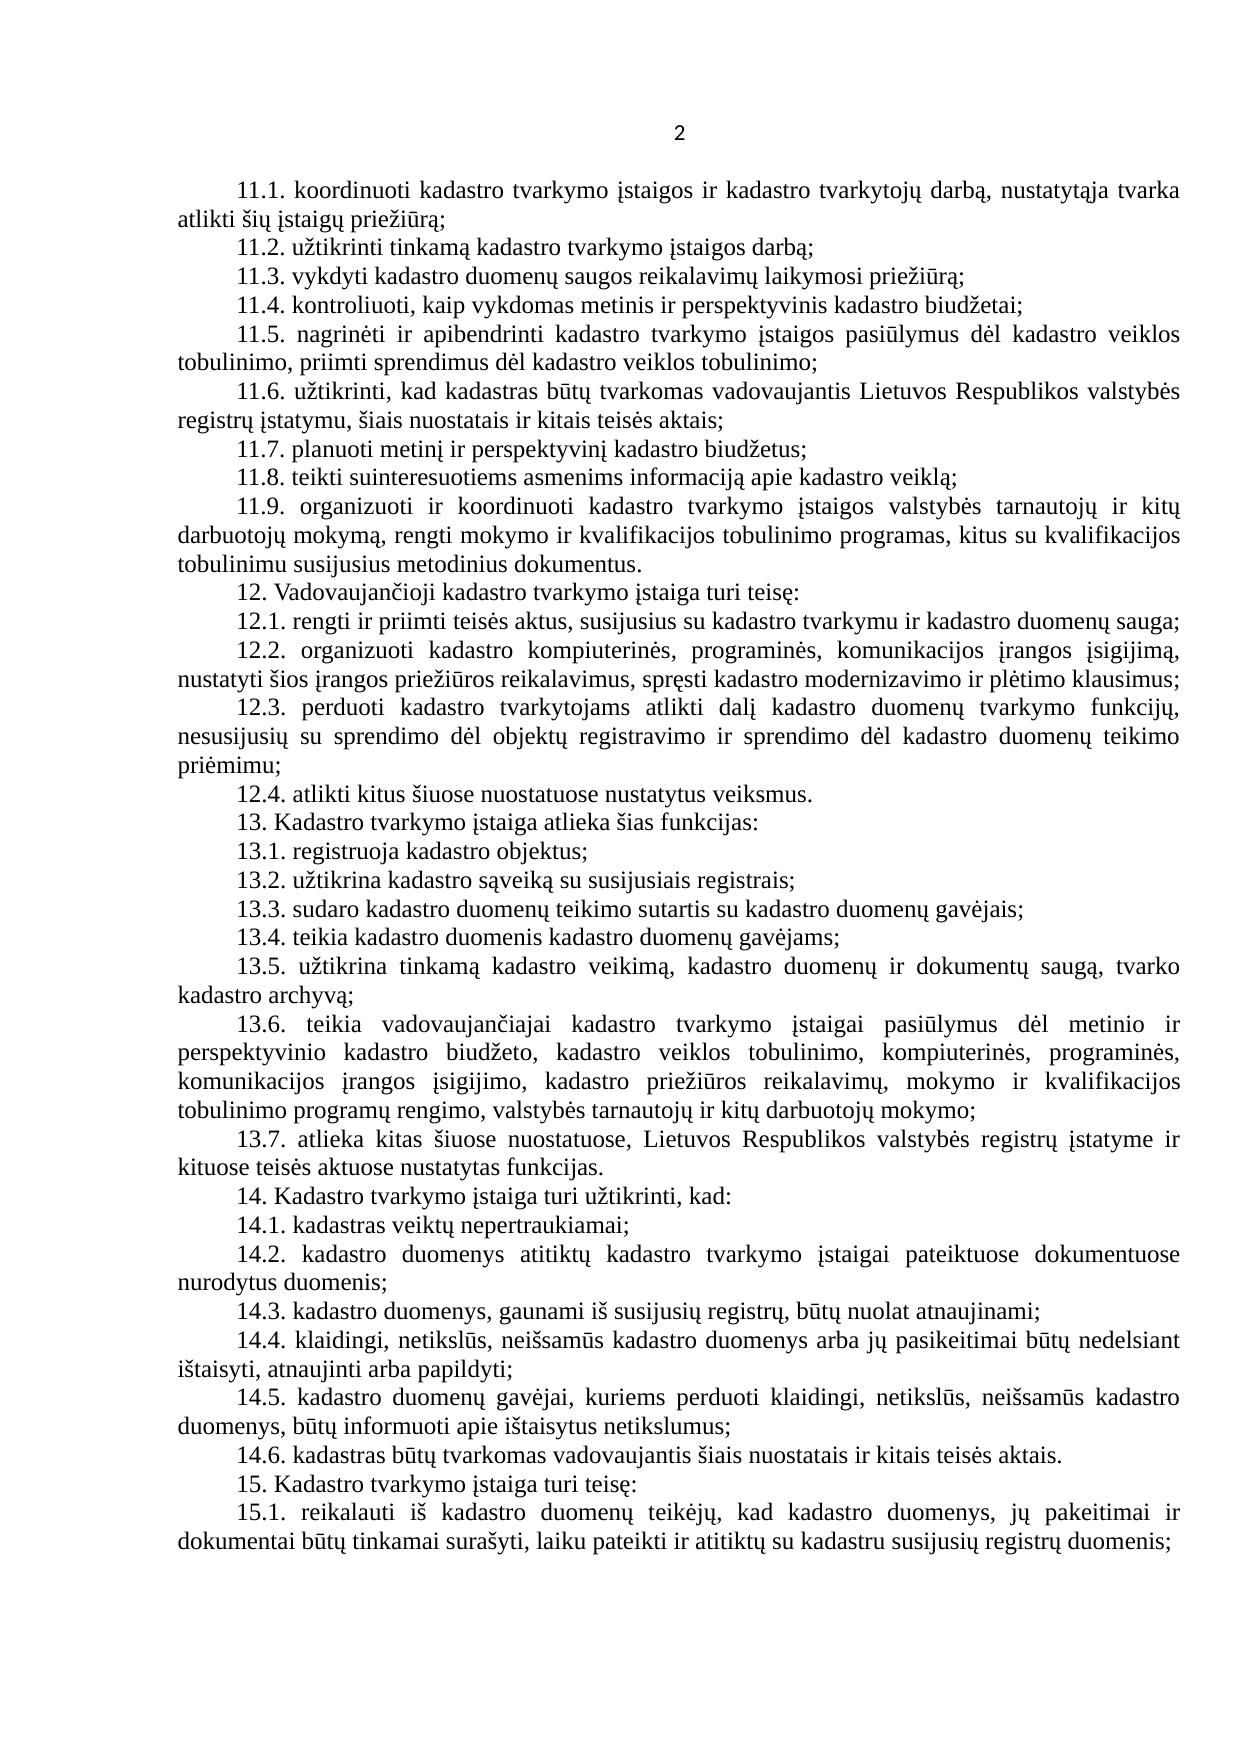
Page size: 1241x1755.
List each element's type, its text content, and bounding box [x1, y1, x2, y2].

text 13.6. teikia vadovaujančiajai kadastro tvarkymo įstaigai pasiūlymus dėl metinio ir perspektyvinio kadastro biudžeto, kadastro veiklos tobulinimo, kompiuterinės, programinės, komunikacijos įrangos įsigijimo, kadastro priežiūros reikalavimų, mokymo ir kvalifikacijos tobulinimo programų rengimo, valstybės tarnautojų ir kitų darbuotojų mokymo; [177, 1009, 1181, 1124]
text 11.9. organizuoti ir koordinuoti kadastro tvarkymo įstaigos valstybės tarnautojų ir kitų darbuotojų mokymą, rengti mokymo ir kvalifikacijos tobulinimo programas, kitus su kvalifikacijos tobulinimu susijusius metodinius dokumentus. [177, 491, 1181, 577]
text 15. Kadastro tvarkymo įstaiga turi teisę: [177, 1469, 1181, 1497]
text 12. Vadovaujančioji kadastro tvarkymo įstaiga turi teisę: [177, 577, 1181, 606]
text 13.3. sudaro kadastro duomenų teikimo sutartis su kadastro duomenų gavėjais; [177, 894, 1181, 922]
text 12.3. perduoti kadastro tvarkytojams atlikti dalį kadastro duomenų tvarkymo funkcijų, nesusijusių su sprendimo dėl objektų registravimo ir sprendimo dėl kadastro duomenų teikimo priėmimu; [177, 692, 1181, 779]
text 14.1. kadastras veiktų nepertraukiamai; [177, 1210, 1181, 1239]
text 14.2. kadastro duomenys atitiktų kadastro tvarkymo įstaigai pateiktuose dokumentuose nurodytus duomenis; [177, 1239, 1181, 1296]
text 11.1. koordinuoti kadastro tvarkymo įstaigos ir kadastro tvarkytojų darbą, nustatytąja tvarka atlikti šių įstaigų priežiūrą; [177, 175, 1181, 232]
text 14.3. kadastro duomenys, gaunami iš susijusių registrų, būtų nuolat atnaujinami; [177, 1296, 1181, 1325]
text 13.1. registruoja kadastro objektus; [177, 836, 1181, 865]
text 11.4. kontroliuoti, kaip vykdomas metinis ir perspektyvinis kadastro biudžetai; [177, 290, 1181, 319]
text 15.1. reikalauti iš kadastro duomenų teikėjų, kad kadastro duomenys, jų pakeitimai ir dokumentai būtų tinkamai surašyti, laiku pateikti ir atitiktų su kadastru susijusių registrų duomenis; [177, 1497, 1181, 1555]
text 13.4. teikia kadastro duomenis kadastro duomenų gavėjams; [177, 922, 1181, 951]
text 11.7. planuoti metinį ir perspektyvinį kadastro biudžetus; [177, 434, 1181, 462]
text 11.3. vykdyti kadastro duomenų saugos reikalavimų laikymosi priežiūrą; [177, 261, 1181, 290]
text 14.4. klaidingi, netikslūs, neišsamūs kadastro duomenys arba jų pasikeitimai būtų nedelsiant ištaisyti, atnaujinti arba papildyti; [177, 1325, 1181, 1382]
text 13.2. užtikrina kadastro sąveiką su susijusiais registrais; [177, 865, 1181, 894]
text 14.5. kadastro duomenų gavėjai, kuriems perduoti klaidingi, netikslūs, neišsamūs kadastro duomenys, būtų informuoti apie ištaisytus netikslumus; [177, 1382, 1181, 1440]
text 11.2. užtikrinti tinkamą kadastro tvarkymo įstaigos darbą; [177, 232, 1181, 261]
text 11.6. užtikrinti, kad kadastras būtų tvarkomas vadovaujantis Lietuvos Respublikos valstybės registrų įstatymu, šiais nuostatais ir kitais teisės aktais; [177, 376, 1181, 434]
text 11.5. nagrinėti ir apibendrinti kadastro tvarkymo įstaigos pasiūlymus dėl kadastro veiklos tobulinimo, priimti sprendimus dėl kadastro veiklos tobulinimo; [177, 319, 1181, 376]
text 13.7. atlieka kitas šiuose nuostatuose, Lietuvos Respublikos valstybės registrų įstatyme ir kituose teisės aktuose nustatytas funkcijas. [177, 1124, 1181, 1181]
text 13. Kadastro tvarkymo įstaiga atlieka šias funkcijas: [177, 807, 1181, 836]
text 13.5. užtikrina tinkamą kadastro veikimą, kadastro duomenų ir dokumentų saugą, tvarko kadastro archyvą; [177, 951, 1181, 1009]
text 11.8. teikti suinteresuotiems asmenims informaciją apie kadastro veiklą; [177, 462, 1181, 491]
text 14. Kadastro tvarkymo įstaiga turi užtikrinti, kad: [177, 1181, 1181, 1210]
text 12.2. organizuoti kadastro kompiuterinės, programinės, komunikacijos įrangos įsigijimą, nustatyti šios įrangos priežiūros reikalavimus, spręsti kadastro modernizavimo ir plėtimo klausimus; [177, 635, 1181, 692]
text 14.6. kadastras būtų tvarkomas vadovaujantis šiais nuostatais ir kitais teisės aktais. [177, 1440, 1181, 1469]
text 12.4. atlikti kitus šiuose nuostatuose nustatytus veiksmus. [177, 779, 1181, 807]
text 12.1. rengti ir priimti teisės aktus, susijusius su kadastro tvarkymu ir kadastro duomenų sauga; [177, 606, 1181, 635]
